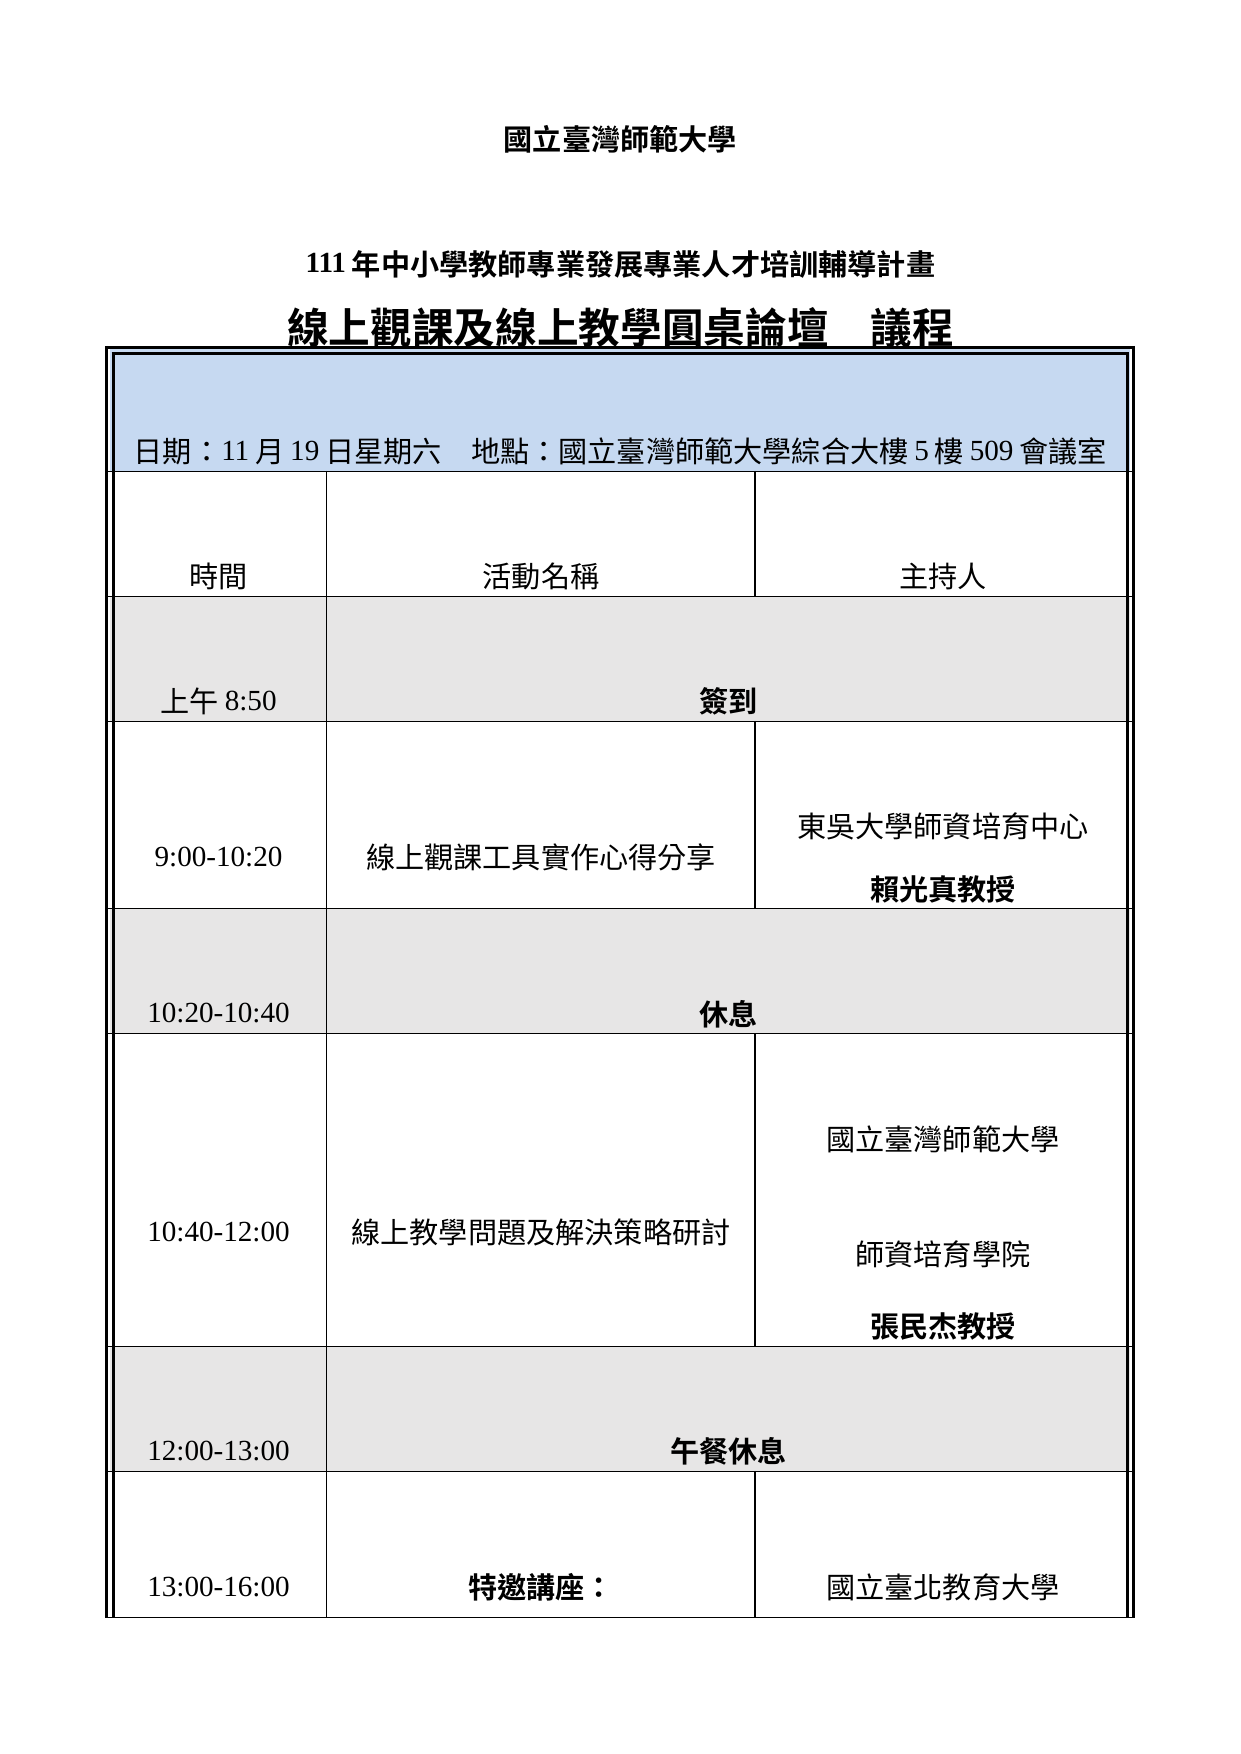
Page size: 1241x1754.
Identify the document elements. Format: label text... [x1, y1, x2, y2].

table_cell 13:00-16:00 [115, 1472, 326, 1617]
table_cell 休息 [327, 909, 1126, 1033]
table_cell 線上觀課工具實作心得分享 [327, 722, 754, 908]
table_cell 東吳大學師資培育中心 賴光真教授 [756, 722, 1126, 908]
table_header 日期：11月19日星期六 地點：國立臺灣師範大學綜合大樓5樓509會議室 [110, 349, 1130, 471]
table_cell 10:20-10:40 [115, 909, 326, 1033]
table_cell 線上教學問題及解決策略研討 [327, 1034, 754, 1346]
table_cell 主持人 [756, 472, 1126, 596]
table_cell 活動名稱 [327, 472, 754, 596]
table_cell 10:40-12:00 [115, 1034, 326, 1346]
table_cell 時間 [115, 472, 326, 596]
table_cell 午餐休息 [327, 1347, 1126, 1471]
table_cell 12:00-13:00 [115, 1347, 326, 1471]
text 國立臺灣師範大學 [75, 96, 1165, 158]
table_cell 簽到 [327, 597, 1126, 721]
table_cell 9:00-10:20 [115, 722, 326, 908]
text 線上觀課及線上教學圓桌論壇 議程 [75, 283, 1165, 346]
text 111年中小學教師專業發展專業人才培訓輔導計畫 [75, 221, 1165, 283]
table_cell 特邀講座： [327, 1472, 754, 1617]
table_cell 國立臺灣師範大學 師資培育學院 張民杰教授 [756, 1034, 1126, 1346]
table_cell 上午8:50 [115, 597, 326, 721]
table_cell 國立臺北教育大學 [756, 1472, 1126, 1617]
